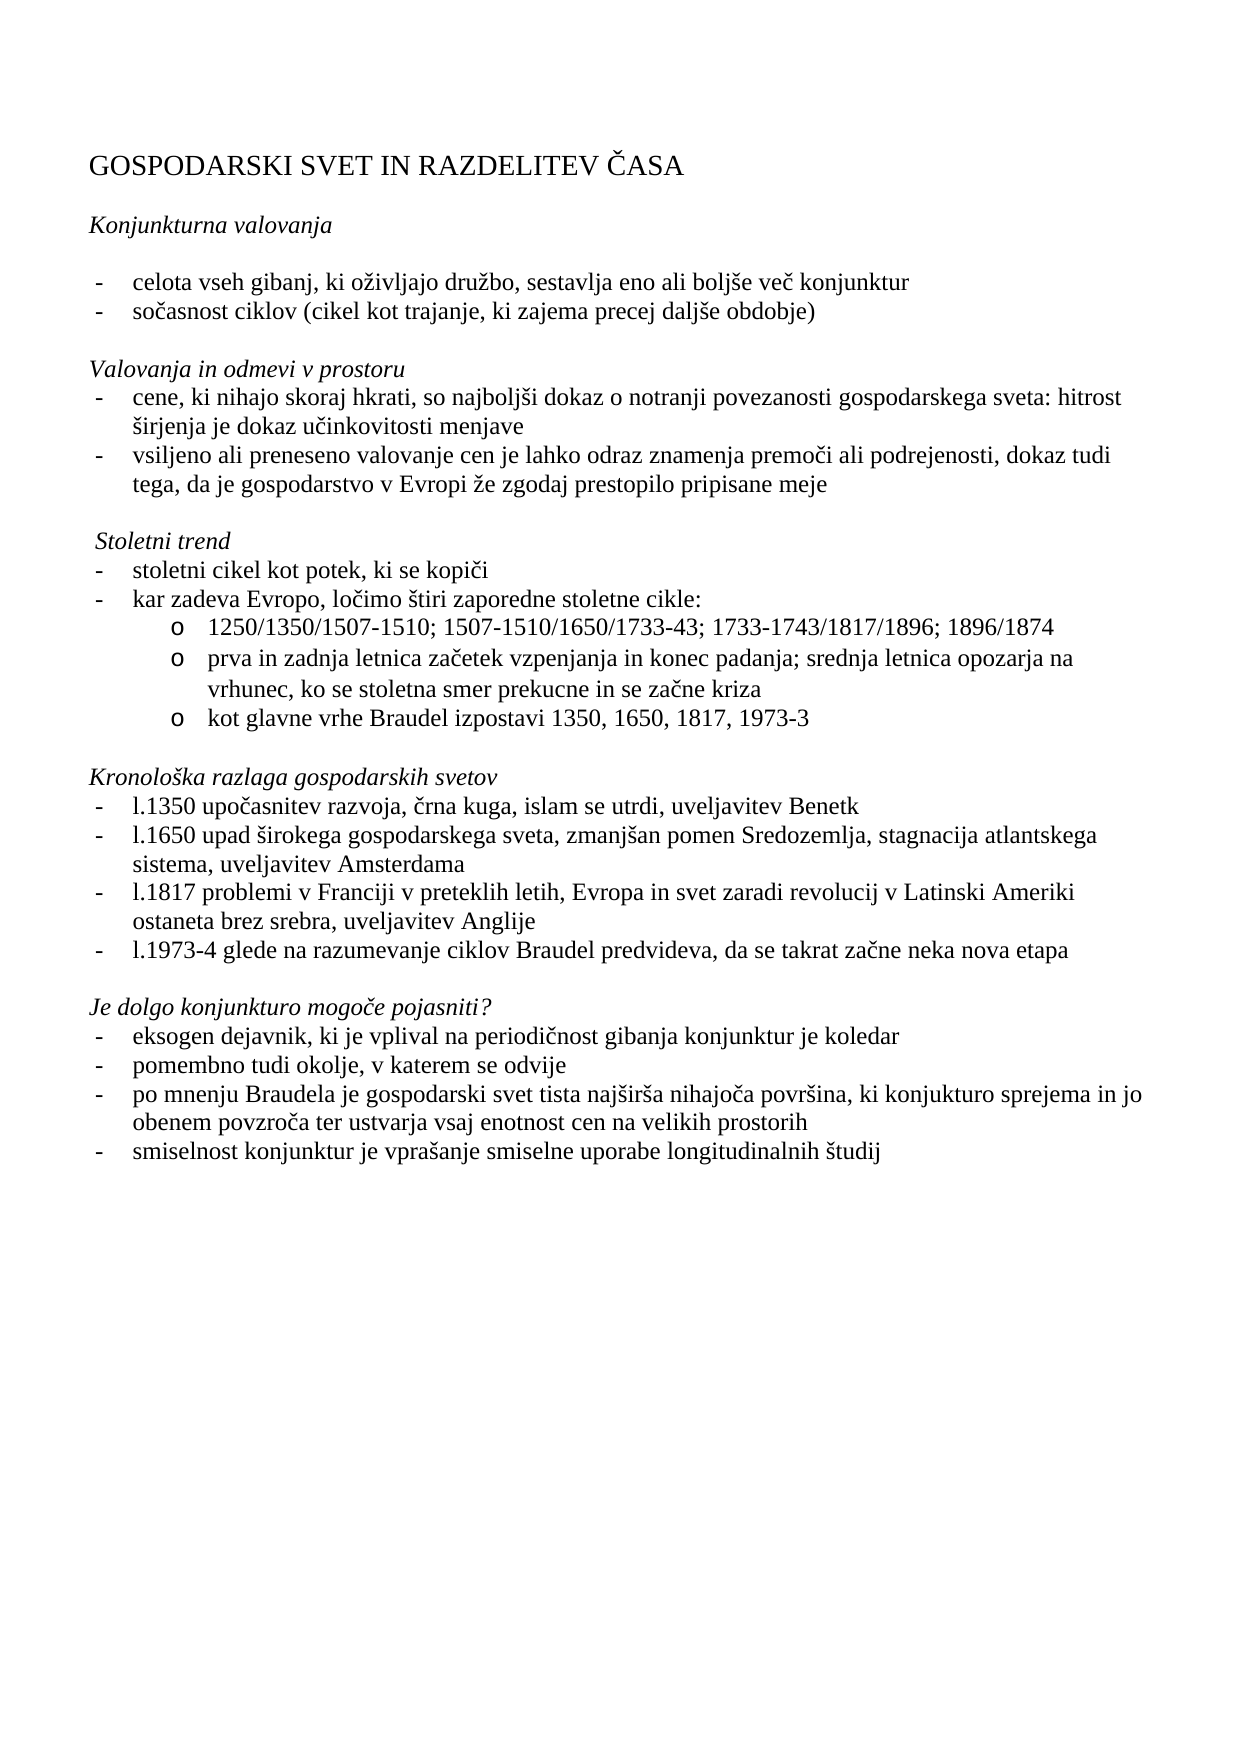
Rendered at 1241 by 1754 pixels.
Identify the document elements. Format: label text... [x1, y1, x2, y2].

subtitle Konjunkturna valovanja [89, 210, 1152, 239]
list celota vseh gibanj, ki oživljajo družbo, sestavlja eno ali boljše več konjunktur [95, 267, 1152, 296]
subtitle Je dolgo konjunkturo mogoče pojasniti? [89, 992, 1152, 1021]
list l.1973-4 glede na razumevanje ciklov Braudel predvideva, da se takrat začne neka nova etapa [95, 935, 1152, 964]
list l.1650 upad širokega gospodarskega sveta, zmanjšan pomen Sredozemlja, stagnacija atlantskega sistema, uveljavitev Amsterdama [95, 820, 1152, 877]
subtitle Stoletni trend [95, 526, 1152, 555]
list smiselnost konjunktur je vprašanje smiselne uporabe longitudinalnih študij [95, 1136, 1152, 1165]
list l.1350 upočasnitev razvoja, črna kuga, islam se utrdi, uveljavitev Benetk [95, 791, 1152, 820]
subtitle Valovanja in odmevi v prostoru [89, 354, 1152, 382]
list vsiljeno ali preneseno valovanje cen je lahko odraz znamenja premoči ali podrejenosti, dokaz tudi tega, da je gospodarstvo v Evropi že zgodaj prestopilo pripisane meje [95, 440, 1152, 497]
list kot glavne vrhe Braudel izpostavi 1350, 1650, 1817, 1973-3 [170, 703, 1152, 734]
list po mnenju Braudela je gospodarski svet tista najširša nihajoča površina, ki konjukturo sprejema in jo obenem povzroča ter ustvarja vsaj enotnost cen na velikih prostorih [95, 1079, 1152, 1136]
list prva in zadnja letnica začetek vzpenjanja in konec padanja; srednja letnica opozarja na vrhunec, ko se stoletna smer prekucne in se začne kriza [170, 643, 1152, 703]
list pomembno tudi okolje, v katerem se odvije [95, 1050, 1152, 1079]
list eksogen dejavnik, ki je vplival na periodičnost gibanja konjunktur je koledar [95, 1021, 1152, 1050]
list sočasnost ciklov (cikel kot trajanje, ki zajema precej daljše obdobje) [95, 296, 1152, 325]
list cene, ki nihajo skoraj hkrati, so najboljši dokaz o notranji povezanosti gospodarskega sveta: hitrost širjenja je dokaz učinkovitosti menjave [95, 382, 1152, 440]
list l.1817 problemi v Franciji v preteklih letih, Evropa in svet zaradi revolucij v Latinski Ameriki ostaneta brez srebra, uveljavitev Anglije [95, 877, 1152, 935]
subtitle GOSPODARSKI SVET IN RAZDELITEV ČASA [89, 148, 1152, 181]
subtitle Kronološka razlaga gospodarskih svetov [89, 762, 1152, 791]
list kar zadeva Evropo, ločimo štiri zaporedne stoletne cikle: [95, 584, 1152, 612]
list 1250/1350/1507-1510; 1507-1510/1650/1733-43; 1733-1743/1817/1896; 1896/1874 [170, 612, 1152, 643]
list stoletni cikel kot potek, ki se kopiči [95, 555, 1152, 584]
